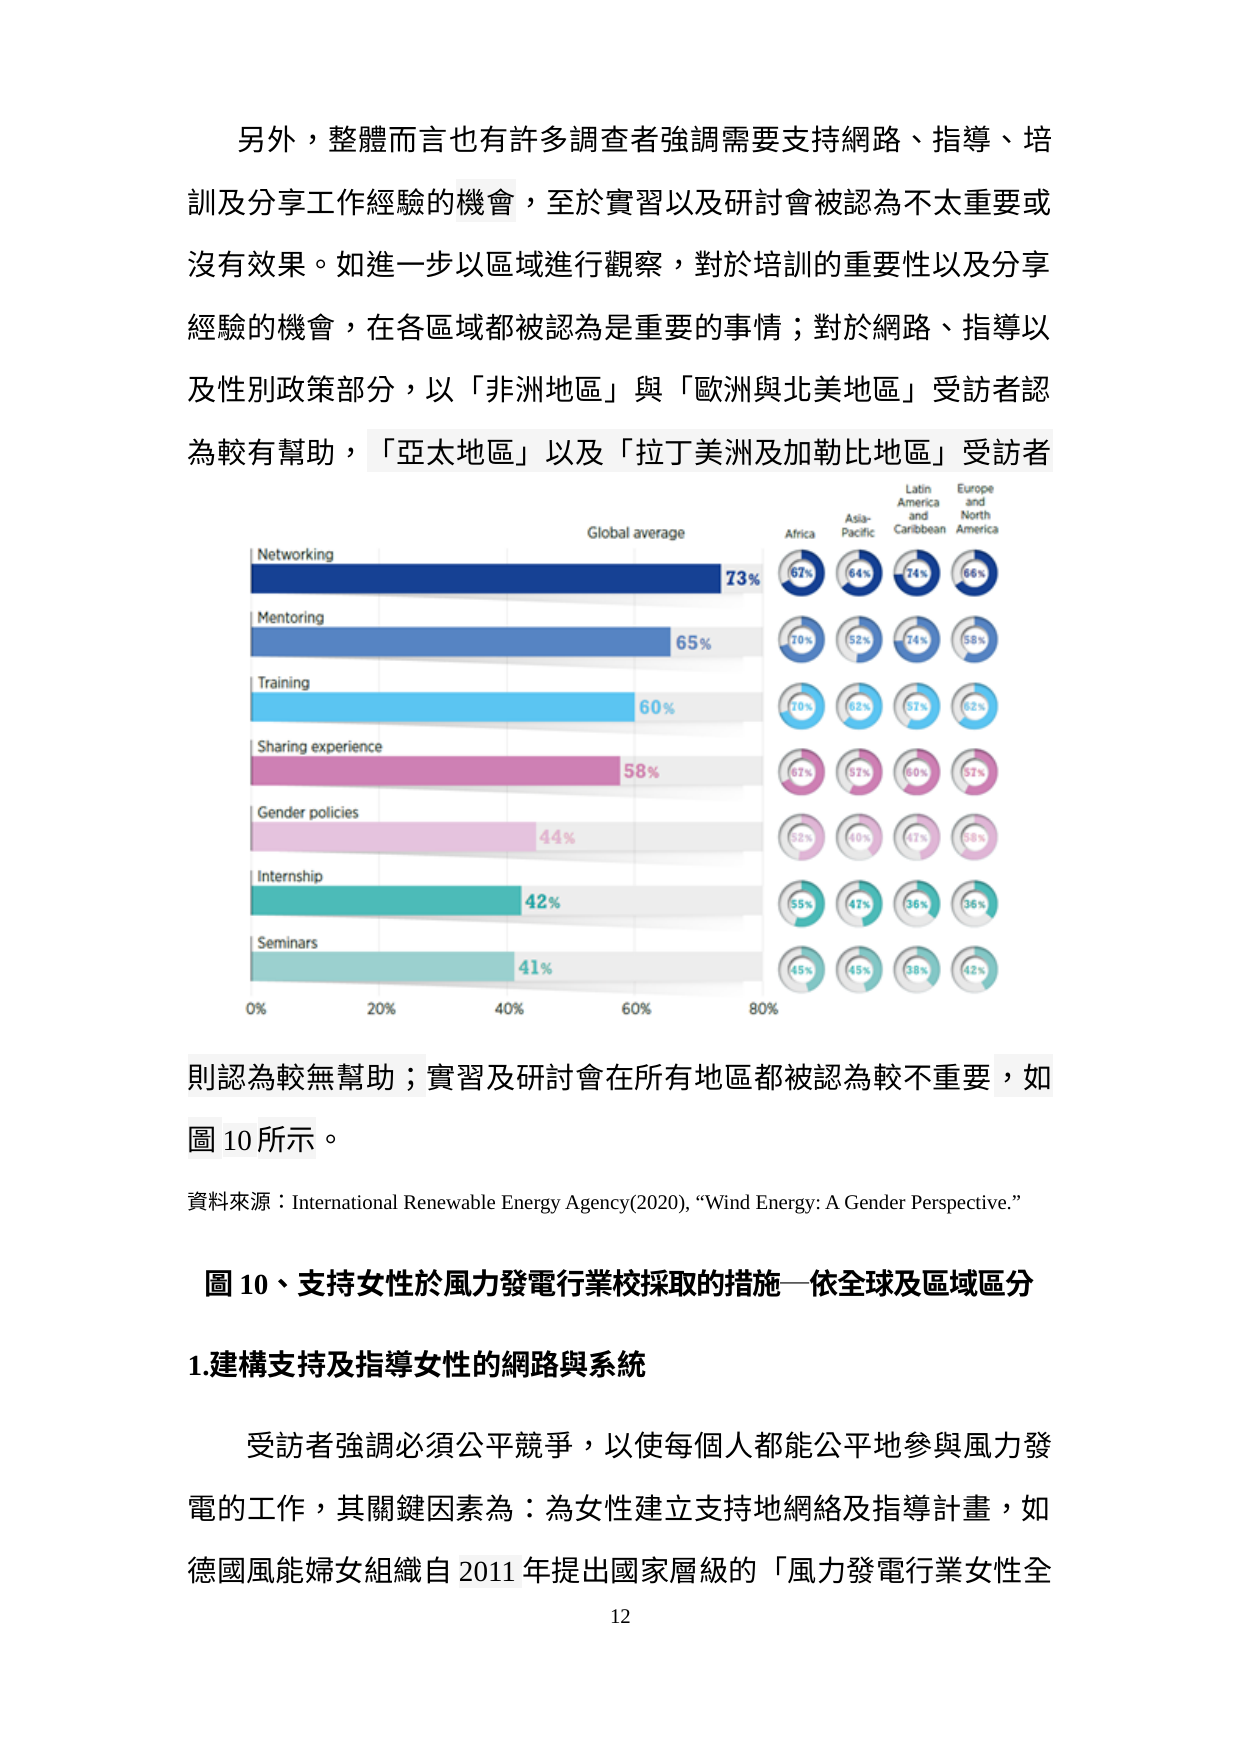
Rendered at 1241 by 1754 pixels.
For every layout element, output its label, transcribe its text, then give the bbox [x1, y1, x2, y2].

text 受訪者強調必須公平競爭，以使每個人都能公平地參與風力發電的工作，其關鍵因素為：為女性建立支持地網絡及指導計畫，如德國風能婦女組織自2011年提出國家層級的「風力發電行業女性全 [187, 1402, 1053, 1590]
text 1.建構支持及指導女性的網路與系統 [187, 1321, 1053, 1384]
text 另外，整體而言也有許多調查者強調需要支持網路、指導、培訓及分享工作經驗的機會，至於實習以及研討會被認為不太重要或沒有效果。如進一步以區域進行觀察，對於培訓的重要性以及分享經驗的機會，在各區域都被認為是重要的事情；對於網路、指導以及性別政策部分，以「非洲地區」與「歐洲與北美地區」受訪者認為較有幫助，「亞太地區」以及「拉丁美洲及加勒比地區」受訪者則認為較無幫助；實習及研討會在所有地區都被認為較不重要，如圖10所示。 [187, 96, 1053, 1159]
text 圖10、支持女性於風力發電行業校採取的措施─依全球及區域區分 [187, 1240, 1053, 1302]
text 資料來源：International Renewable Energy Agency(2020), “Wind Energy: A Gender Perspective.” [187, 1159, 1053, 1221]
